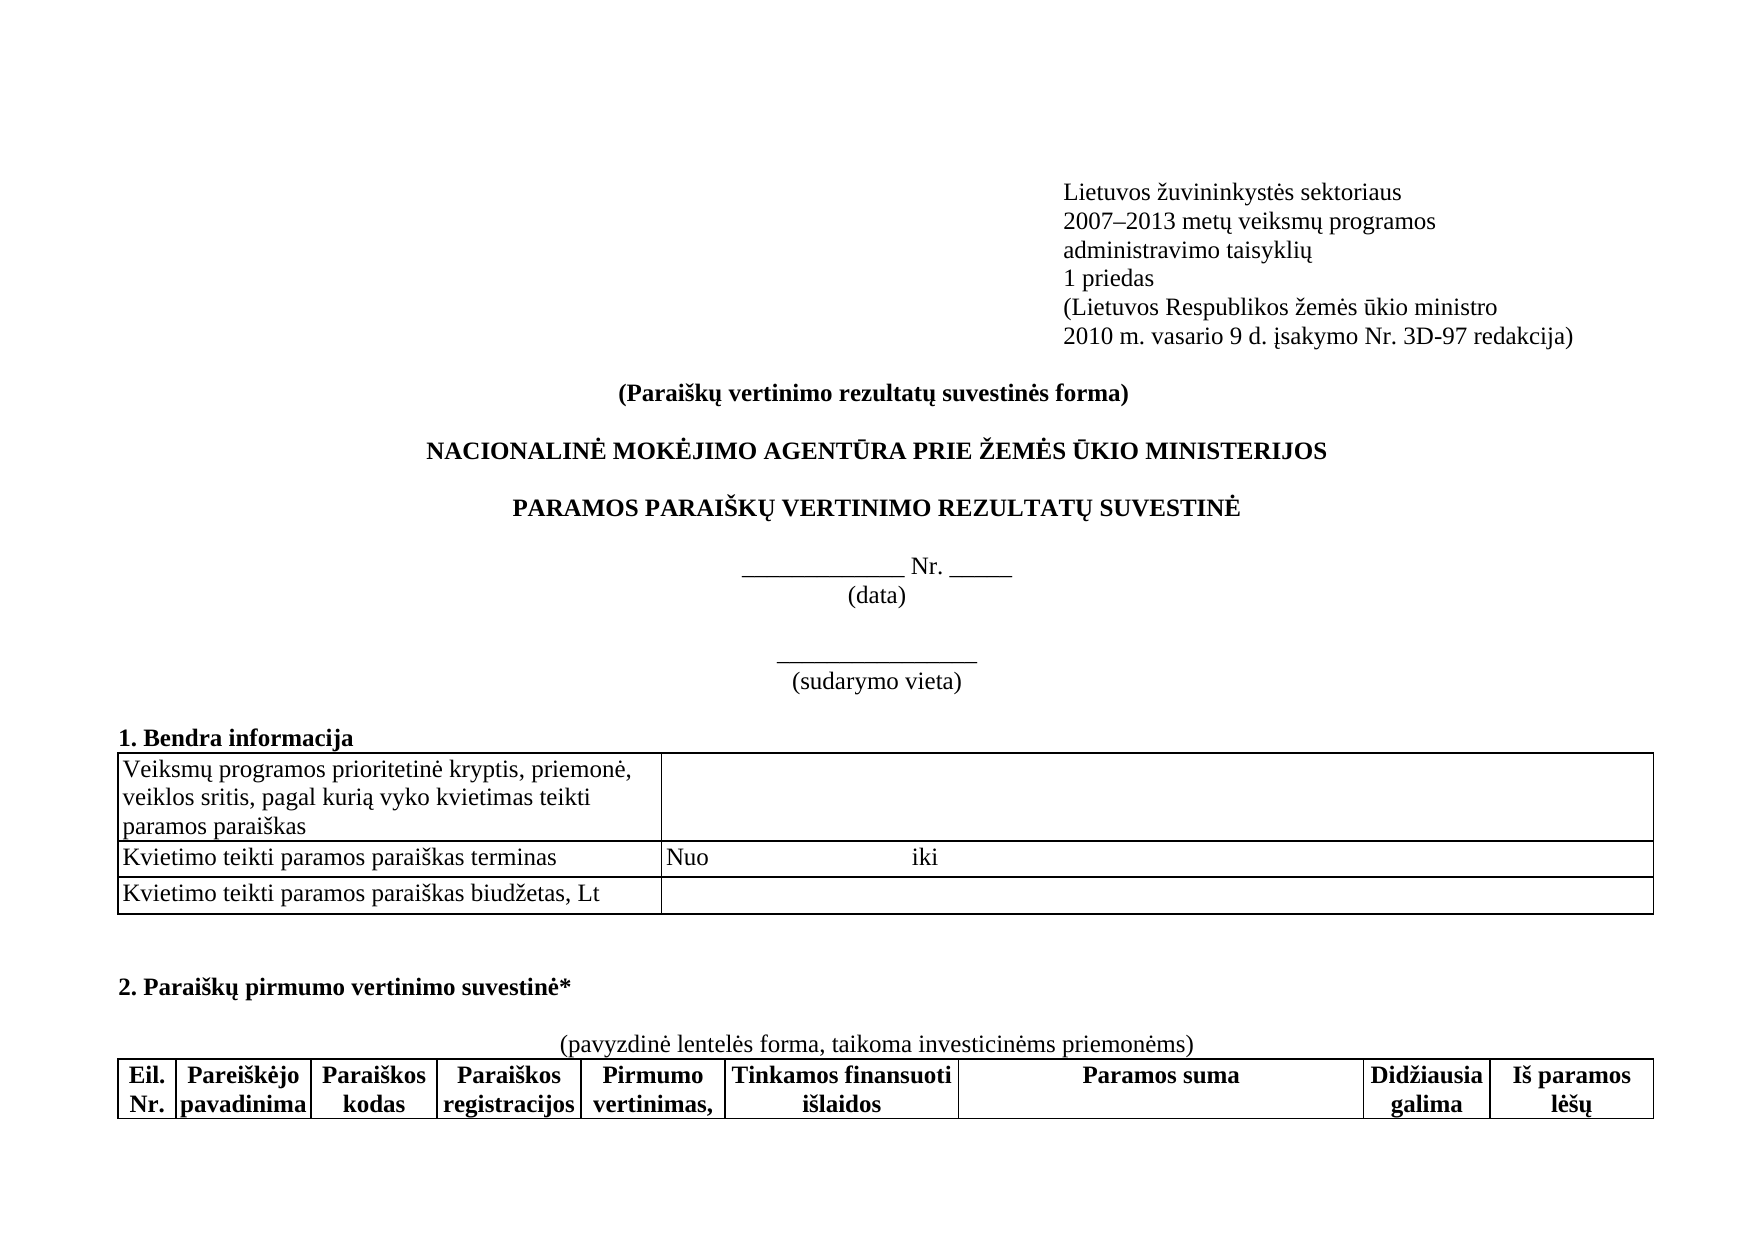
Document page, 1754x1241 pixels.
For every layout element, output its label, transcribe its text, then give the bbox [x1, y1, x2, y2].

table_cell Kvietimo teikti paramos paraiškas terminas [119, 842, 661, 876]
table_cell [662, 878, 1653, 913]
table_cell Nuo [662, 842, 907, 876]
text PARAMOS PARAIŠKŲ VERTINIMO REZULTATŲ SUVESTINĖ [118, 493, 1635, 522]
text ________________ [118, 637, 1635, 666]
table_header Paraiškos registracijos [438, 1060, 580, 1117]
text 2007–2013 metų veiksmų programos [1063, 206, 1635, 235]
table_header Paramos suma [959, 1060, 1363, 1117]
text 1. Bendra informacija [118, 723, 1635, 752]
table_header Veiksmų programos prioritetinė kryptis, priemonė, veiklos sritis, pagal kurią vyko kvietimas teikti paramos paraiškas [119, 754, 661, 840]
text 1 priedas [1063, 263, 1635, 292]
text 2010 m. vasario 9 d. įsakymo Nr. 3D-97 redakcija) [1063, 321, 1635, 350]
table_header Eil. Nr. [119, 1060, 175, 1117]
text (Paraiškų vertinimo rezultatų suvestinės forma) [118, 378, 1635, 407]
table_header Pareiškėjo pavadinima [177, 1060, 310, 1117]
text NACIONALINĖ MOKĖJIMO AGENTŪRA PRIE ŽEMĖS ŪKIO MINISTERIJOS [118, 436, 1635, 465]
text (Lietuvos Respublikos žemės ūkio ministro [1063, 292, 1635, 321]
text 2. Paraiškų pirmumo vertinimo suvestinė* [118, 972, 1635, 1001]
table_header Didžiausia galima [1364, 1060, 1489, 1117]
text (data) [118, 580, 1635, 608]
text (pavyzdinė lentelės forma, taikoma investicinėms priemonėms) [118, 1029, 1635, 1058]
table_header Pirmumo vertinimas, [582, 1060, 724, 1117]
text Lietuvos žuvininkystės sektoriaus [1063, 177, 1635, 206]
table_header Tinkamos finansuoti išlaidos [726, 1060, 958, 1117]
text (sudarymo vieta) [118, 666, 1635, 695]
table_header Paraiškos kodas [312, 1060, 436, 1117]
table_cell Kvietimo teikti paramos paraiškas biudžetas, Lt [119, 878, 661, 913]
table_header [662, 754, 1653, 840]
table_header Iš paramos lėšų [1491, 1060, 1653, 1117]
table_cell iki [908, 842, 1653, 876]
text administravimo taisyklių [1063, 235, 1635, 263]
text _____________ Nr. _____ [118, 551, 1635, 580]
